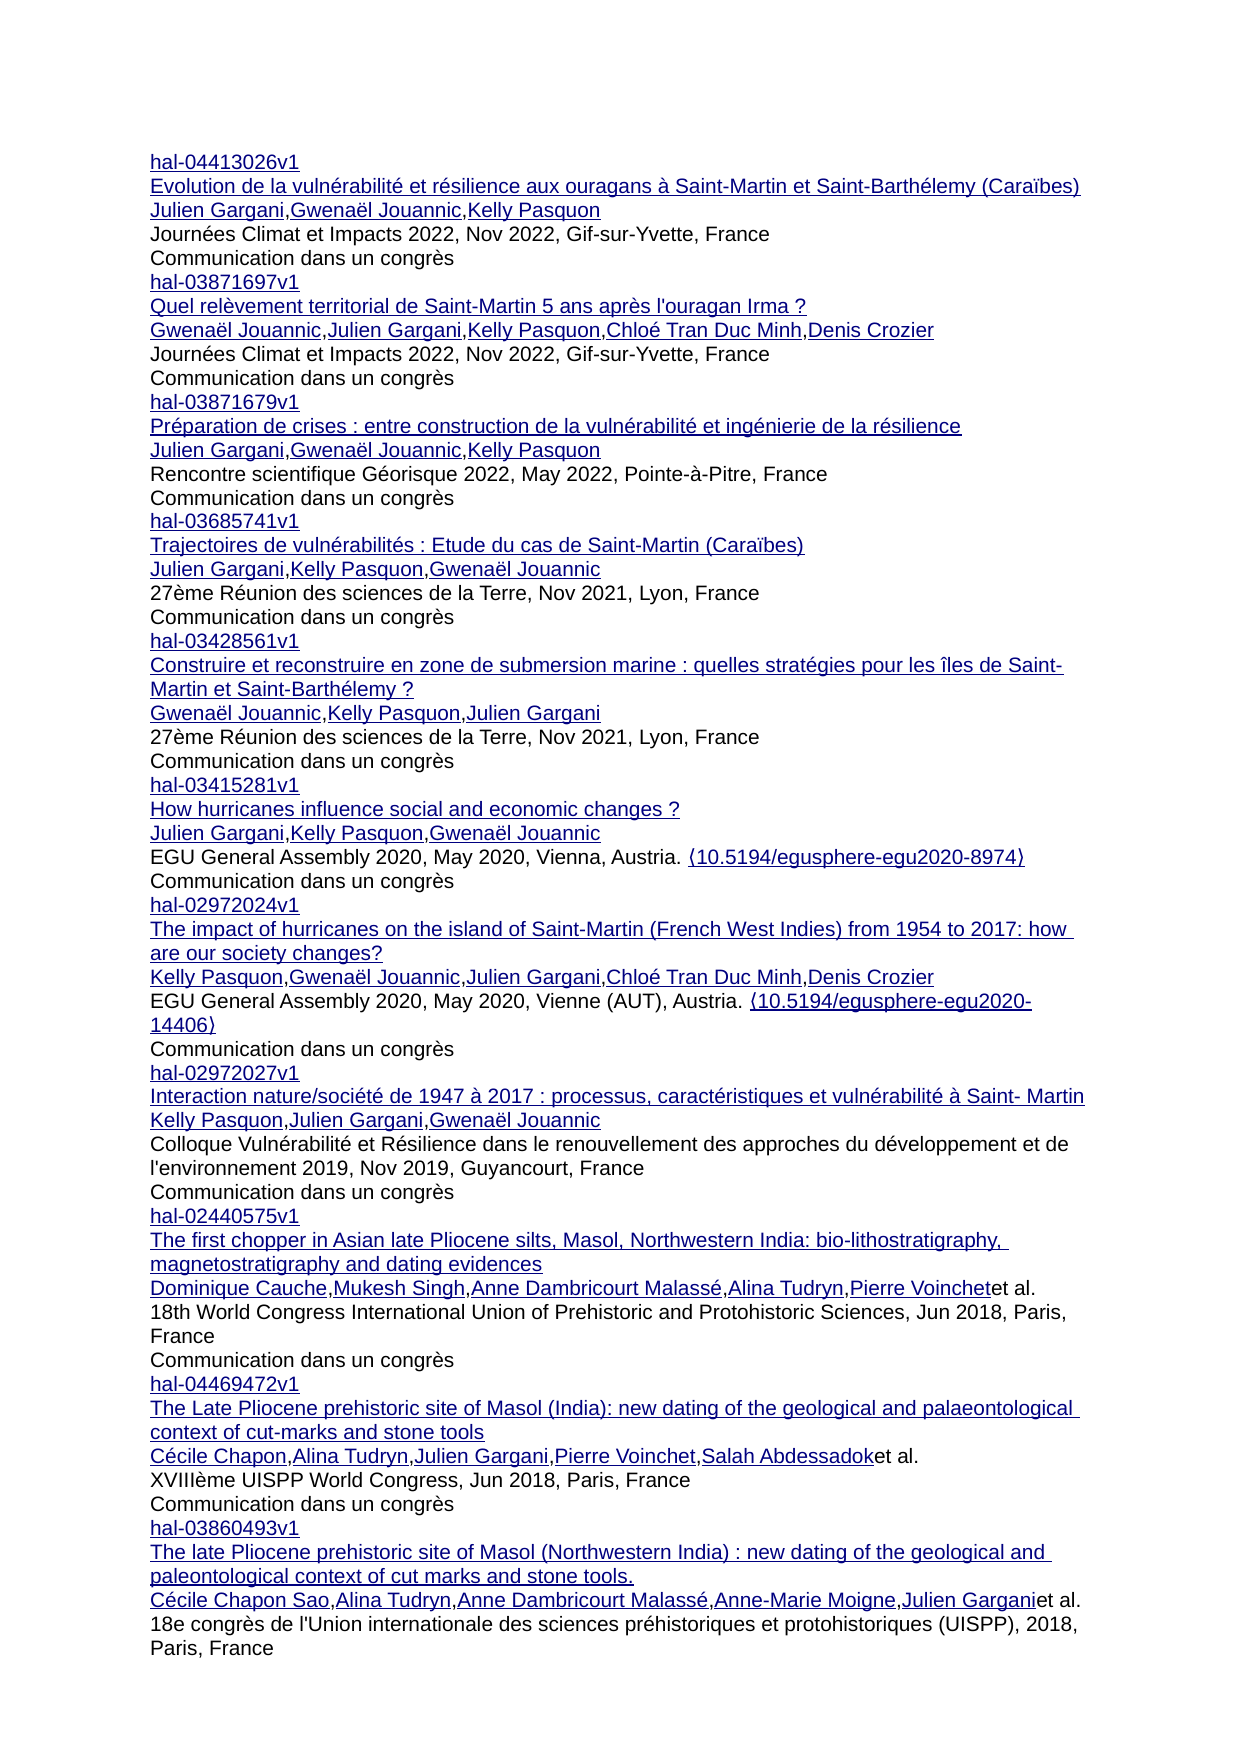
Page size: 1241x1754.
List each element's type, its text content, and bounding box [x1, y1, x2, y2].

table_cell Trajectoires de vulnérabilités : Etude du cas de Saint-Martin (Caraïbes) Julien Gargani,Kelly Pasquon,Gwenaël Jouannic 27ème Réunion des sciences de la Terre, Nov 2021, Lyon, France Communication dans un congrès hal-03428561v1 [150, 533, 1090, 653]
table_cell Préparation de crises : entre construction de la vulnérabilité et ingénierie de la résilience Julien Gargani,Gwenaël Jouannic,Kelly Pasquon Rencontre scientifique Géorisque 2022, May 2022, Pointe-à-Pitre, France Communication dans un congrès hal-03685741v1 [150, 414, 1090, 533]
table_cell The impact of hurricanes on the island of Saint-Martin (French West Indies) from 1954 to 2017: how are our society changes? Kelly Pasquon,Gwenaël Jouannic,Julien Gargani,Chloé Tran Duc Minh,Denis Crozier EGU General Assembly 2020, May 2020, Vienne (AUT), Austria. ⟨10.5194/egusphere-egu2020-14406⟩ Communication dans un congrès hal-02972027v1 [150, 917, 1090, 1084]
table_cell The first chopper in Asian late Pliocene silts, Masol, Northwestern India: bio-lithostratigraphy, magnetostratigraphy and dating evidences Dominique Cauche,Mukesh Singh,Anne Dambricourt Malassé,Alina Tudryn,Pierre Voinchetet al. 18th World Congress International Union of Prehistoric and Protohistoric Sciences, Jun 2018, Paris, France Communication dans un congrès hal-04469472v1 [150, 1228, 1090, 1396]
table_cell hal-04413026v1 [150, 150, 1090, 174]
table_cell Construire et reconstruire en zone de submersion marine : quelles stratégies pour les îles de Saint-Martin et Saint-Barthélemy ? Gwenaël Jouannic,Kelly Pasquon,Julien Gargani 27ème Réunion des sciences de la Terre, Nov 2021, Lyon, France Communication dans un congrès hal-03415281v1 [150, 653, 1090, 797]
table_cell How hurricanes influence social and economic changes ? Julien Gargani,Kelly Pasquon,Gwenaël Jouannic EGU General Assembly 2020, May 2020, Vienna, Austria. ⟨10.5194/egusphere-egu2020-8974⟩ Communication dans un congrès hal-02972024v1 [150, 797, 1090, 917]
table_cell Evolution de la vulnérabilité et résilience aux ouragans à Saint-Martin et Saint-Barthélemy (Caraïbes) Julien Gargani,Gwenaël Jouannic,Kelly Pasquon Journées Climat et Impacts 2022, Nov 2022, Gif-sur-Yvette, France Communication dans un congrès hal-03871697v1 [150, 174, 1090, 294]
table_cell The late Pliocene prehistoric site of Masol (Northwestern India) : new dating of the geological and paleontological context of cut marks and stone tools. Cécile Chapon Sao,Alina Tudryn,Anne Dambricourt Malassé,Anne-Marie Moigne,Julien Garganiet al. 18e congrès de l'Union internationale des sciences préhistoriques et protohistoriques (UISPP), 2018, Paris, France [150, 1540, 1090, 1659]
table_cell The Late Pliocene prehistoric site of Masol (India): new dating of the geological and palaeontological context of cut-marks and stone tools Cécile Chapon,Alina Tudryn,Julien Gargani,Pierre Voinchet,Salah Abdessadoket al. XVIIIème UISPP World Congress, Jun 2018, Paris, France Communication dans un congrès hal-03860493v1 [150, 1396, 1090, 1539]
table_cell Quel relèvement territorial de Saint-Martin 5 ans après l'ouragan Irma ? Gwenaël Jouannic,Julien Gargani,Kelly Pasquon,Chloé Tran Duc Minh,Denis Crozier Journées Climat et Impacts 2022, Nov 2022, Gif-sur-Yvette, France Communication dans un congrès hal-03871679v1 [150, 294, 1090, 413]
table_cell Interaction nature/société de 1947 à 2017 : processus, caractéristiques et vulnérabilité à Saint- Martin Kelly Pasquon,Julien Gargani,Gwenaël Jouannic Colloque Vulnérabilité et Résilience dans le renouvellement des approches du développement et de l'environnement 2019, Nov 2019, Guyancourt, France Communication dans un congrès hal-02440575v1 [150, 1084, 1090, 1228]
